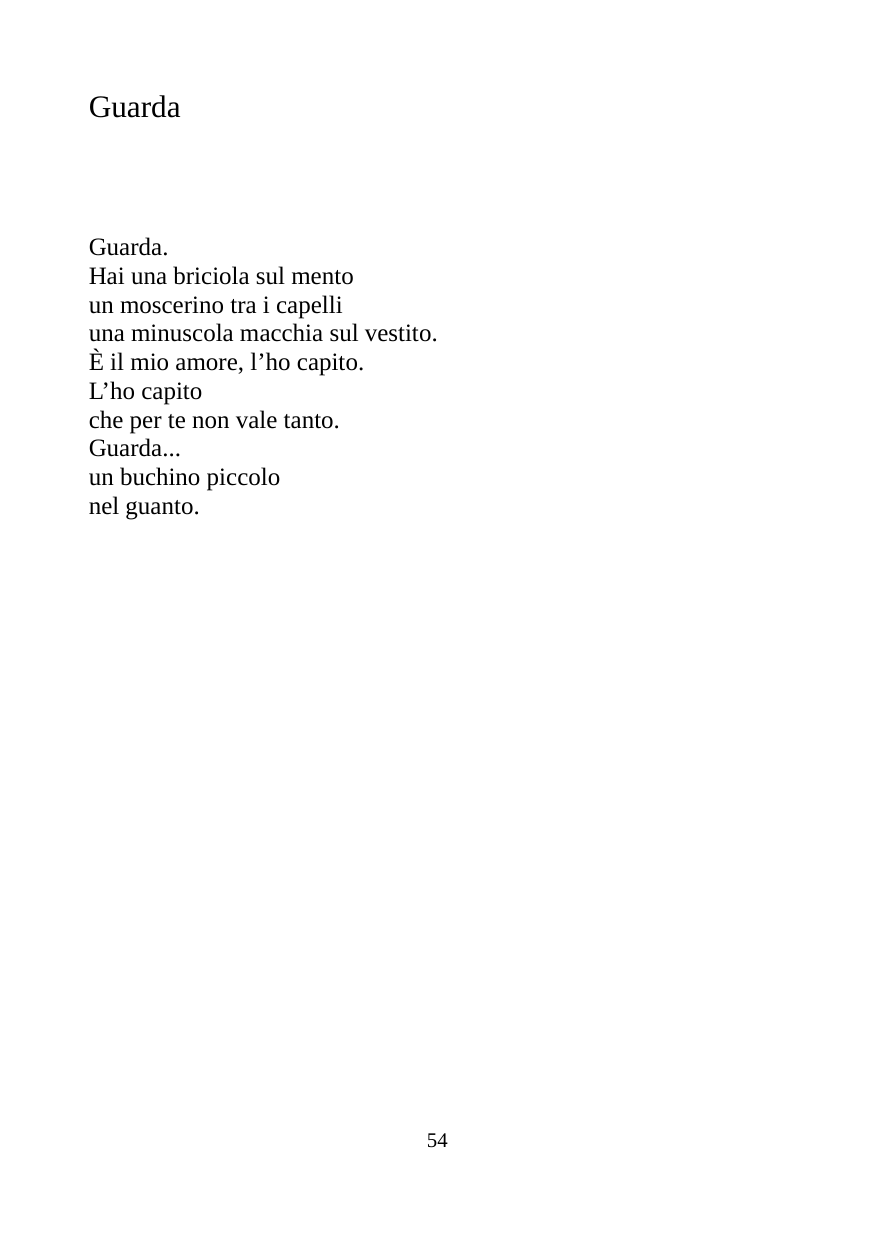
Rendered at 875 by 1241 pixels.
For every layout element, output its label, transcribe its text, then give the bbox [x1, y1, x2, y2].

text L’ho capito [88, 376, 786, 405]
text un buchino piccolo [88, 462, 786, 491]
subtitle Guarda [88, 88, 786, 232]
text Hai una briciola sul mento [88, 261, 786, 290]
text Guarda... [88, 433, 786, 462]
text un moscerino tra i capelli [88, 290, 786, 318]
text Guarda. [88, 232, 786, 261]
text È il mio amore, l’ho capito. [88, 347, 786, 376]
text una minuscola macchia sul vestito. [88, 318, 786, 347]
text che per te non vale tanto. [88, 405, 786, 433]
text nel guanto. [88, 491, 786, 520]
